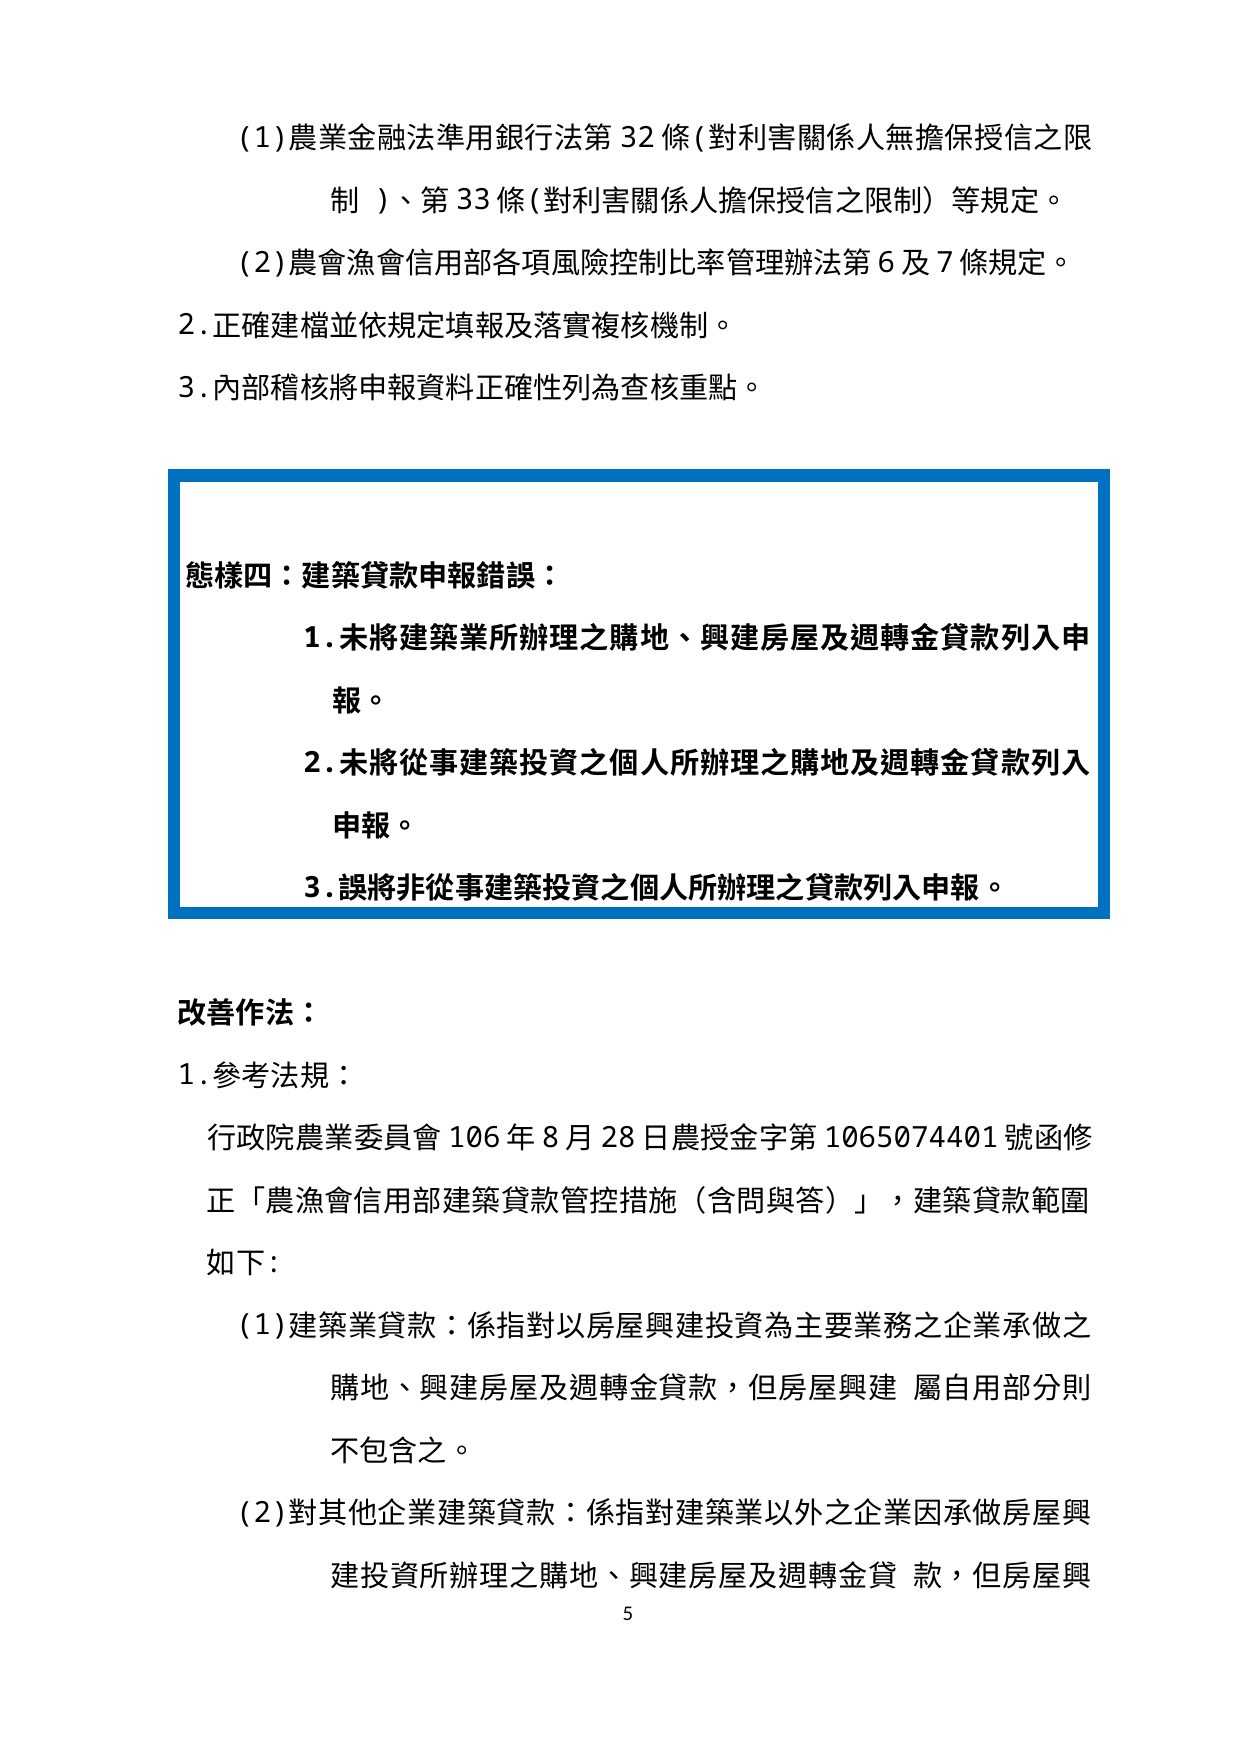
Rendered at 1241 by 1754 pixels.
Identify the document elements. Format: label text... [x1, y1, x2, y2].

list 對其他企業建築貸款：係指對建築業以外之企業因承做房屋興建投資所辦理之購地、興建房屋及週轉金貸 款，但房屋興 [236, 1469, 1092, 1594]
text 1.參考法規： [177, 1032, 1092, 1094]
table_header 態樣四：建築貸款申報錯誤： 1.未將建築業所辦理之購地、興建房屋及週轉金貸款列入申報。 2.未將從事建築投資之個人所辦理之購地及週轉金貸款列入申報。 3.誤將非從事建築投資之個人所辦理之貸款列入申報。 [180, 482, 1098, 907]
text 3.內部稽核將申報資料正確性列為查核重點。 [177, 344, 1092, 407]
list 建築業貸款：係指對以房屋興建投資為主要業務之企業承做之購地、興建房屋及週轉金貸款，但房屋興建 屬自用部分則不包含之。 [236, 1282, 1092, 1469]
text 行政院農業委員會106年8月28日農授金字第1065074401號函修正「農漁會信用部建築貸款管控措施（含問與答）」，建築貸款範圍如下: [207, 1094, 1092, 1282]
list 農業金融法準用銀行法第32條(對利害關係人無擔保授信之限制 )、第33條(對利害關係人擔保授信之限制）等規定。 [236, 94, 1092, 219]
text 改善作法： [177, 969, 1092, 1032]
text 2.正確建檔並依規定填報及落實複核機制。 [177, 282, 1092, 344]
list 農會漁會信用部各項風險控制比率管理辦法第6及7條規定。 [236, 219, 1092, 282]
